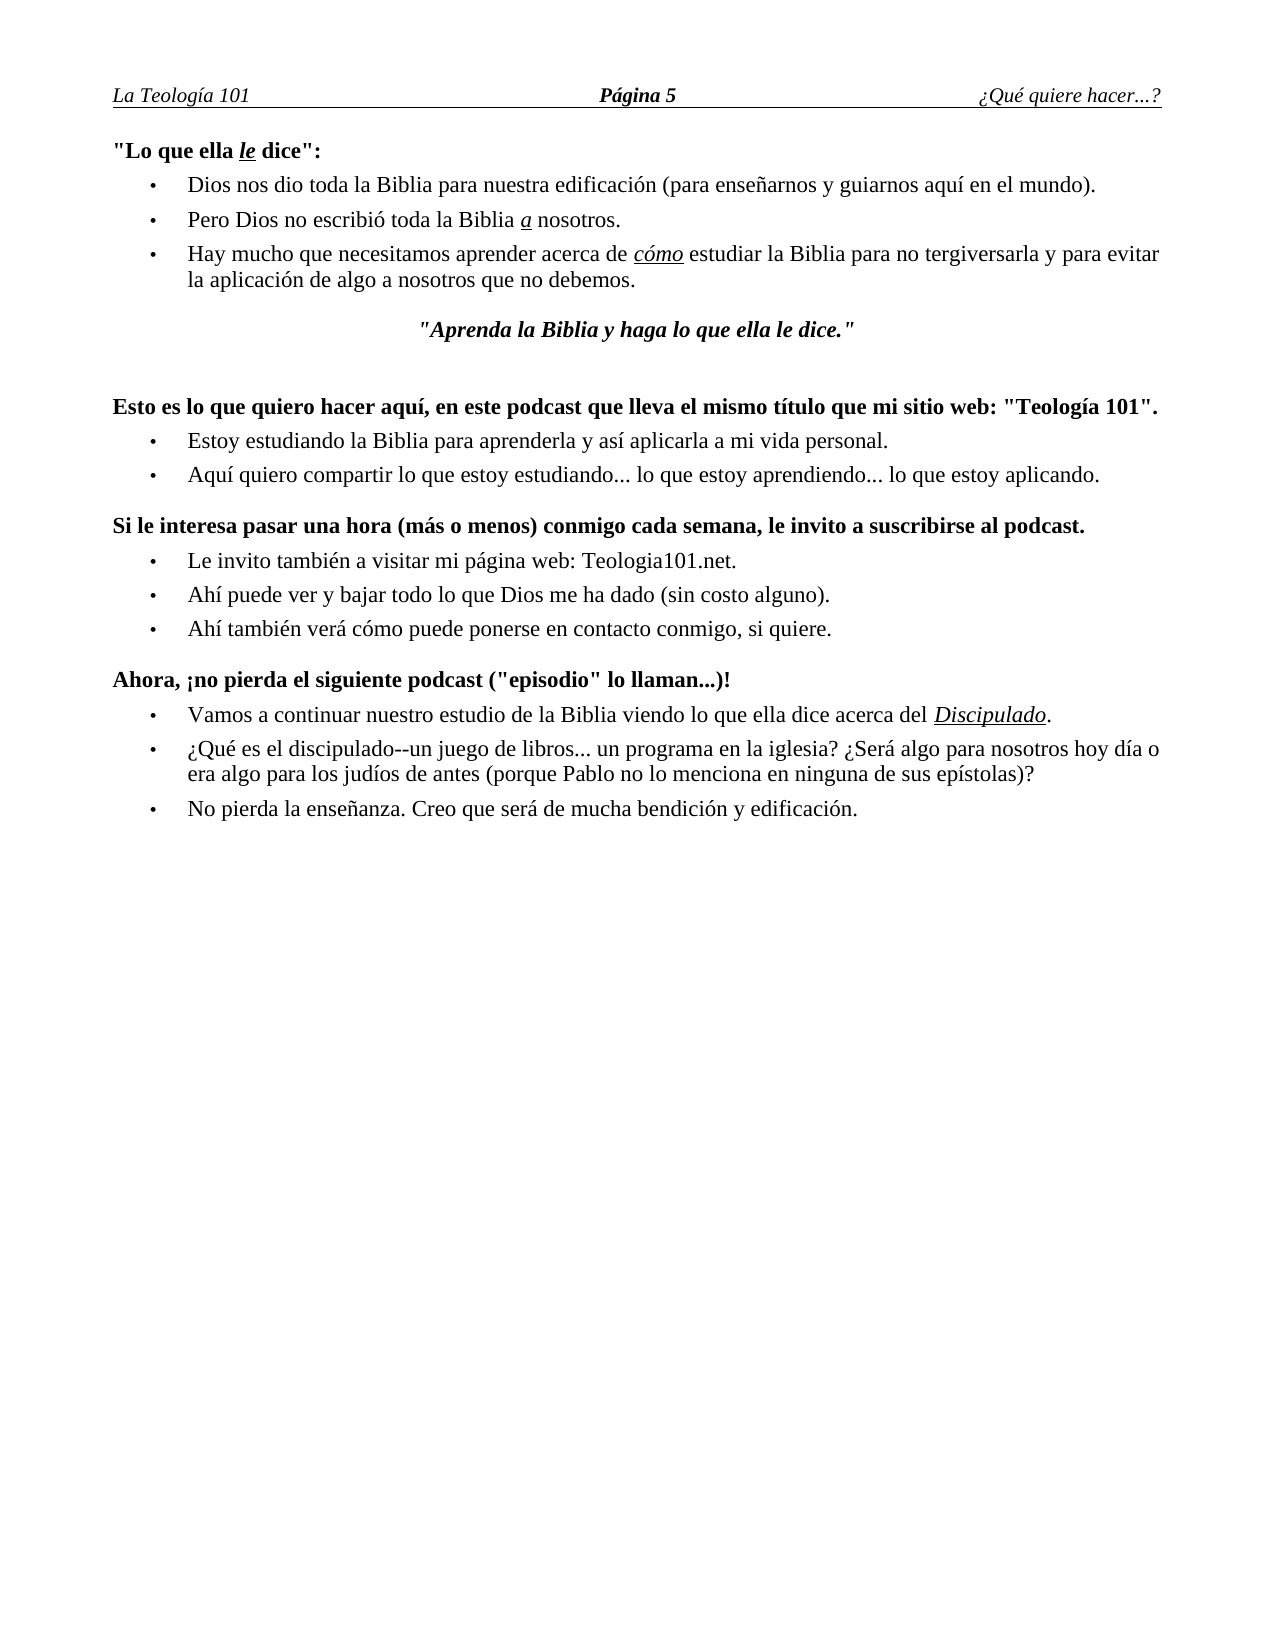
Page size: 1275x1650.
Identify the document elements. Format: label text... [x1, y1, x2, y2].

list Aquí quiero compartir lo que estoy estudiando... lo que estoy aprendiendo... lo que estoy aplicando. [150, 462, 1162, 488]
list Dios nos dio toda la Biblia para nuestra edificación (para enseñarnos y guiarnos aquí en el mundo). [150, 172, 1162, 198]
list Ahí puede ver y bajar todo lo que Dios me ha dado (sin costo alguno). [150, 582, 1162, 607]
list ¿Qué es el discipulado--un juego de libros... un programa en la iglesia? ¿Será algo para nosotros hoy día o era algo para los judíos de antes (porque Pablo no lo menciona en ninguna de sus epístolas)? [150, 736, 1162, 787]
list Vamos a continuar nuestro estudio de la Biblia viendo lo que ella dice acerca del Discipulado. [150, 702, 1162, 727]
list Hay mucho que necesitamos aprender acerca de cómo estudiar la Biblia para no tergiversarla y para evitar la aplicación de algo a nosotros que no debemos. [150, 241, 1162, 292]
text Si le interesa pasar una hora (más o menos) conmigo cada semana, le invito a suscribirse al podcast. [112, 513, 1162, 539]
list Ahí también verá cómo puede ponerse en contacto conmigo, si quiere. [150, 616, 1162, 642]
text "Lo que ella le dice": [112, 138, 1162, 163]
list Estoy estudiando la Biblia para aprenderla y así aplicarla a mi vida personal. [150, 428, 1162, 453]
list Pero Dios no escribió toda la Biblia a nosotros. [150, 207, 1162, 232]
list No pierda la enseñanza. Creo que será de mucha bendición y edificación. [150, 796, 1162, 821]
list Le invito también a visitar mi página web: Teologia101.net. [150, 548, 1162, 573]
text Ahora, ¡no pierda el siguiente podcast ("episodio" lo llaman...)! [112, 667, 1162, 693]
text Esto es lo que quiero hacer aquí, en este podcast que lleva el mismo título que mi sitio web: "Teología 101". [112, 394, 1162, 419]
text "Aprenda la Biblia y haga lo que ella le dice." [112, 317, 1162, 343]
